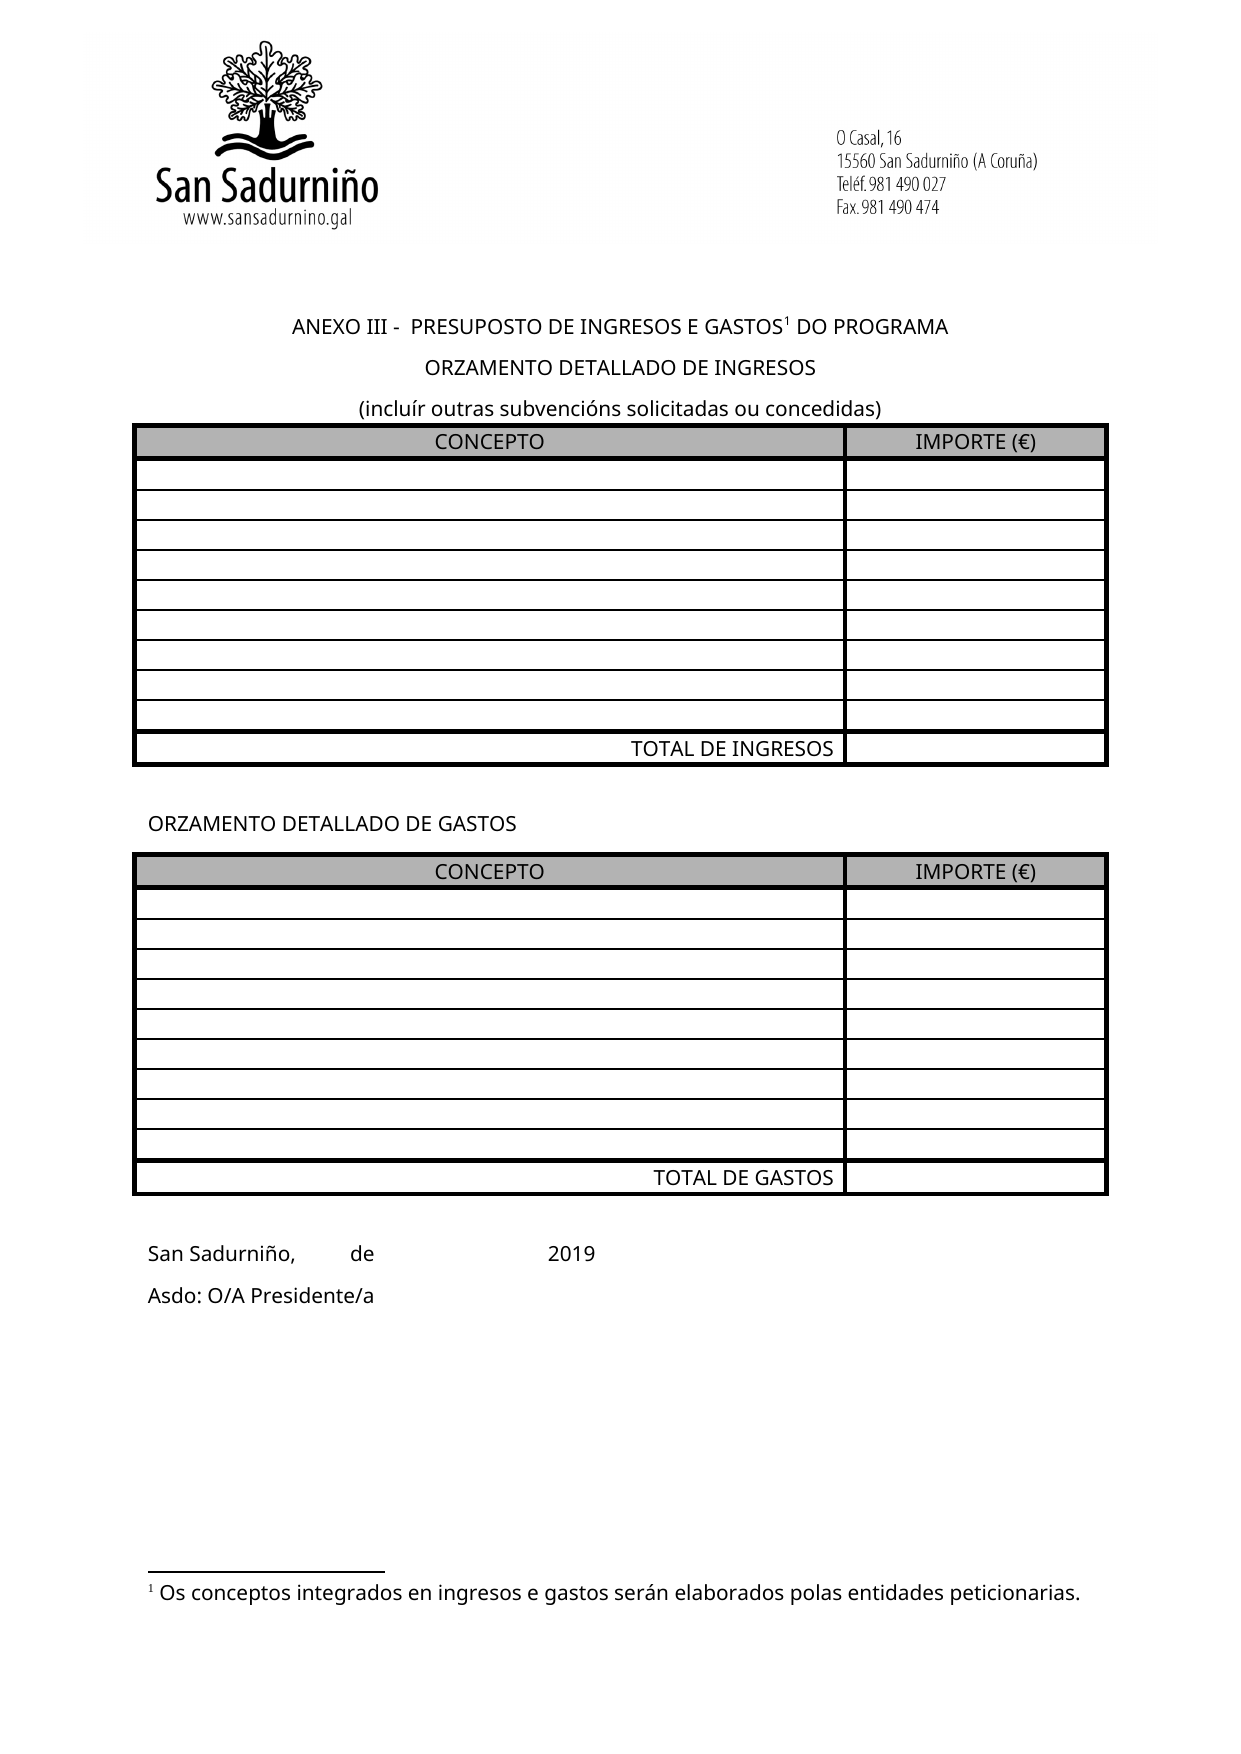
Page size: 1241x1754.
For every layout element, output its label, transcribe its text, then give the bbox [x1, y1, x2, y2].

table_cell [847, 1163, 1104, 1191]
text ORZAMENTO DETALLADO DE INGRESOS [148, 353, 1092, 382]
table_cell [847, 611, 1104, 639]
table_cell [137, 641, 843, 669]
table_cell [847, 521, 1104, 549]
table_header CONCEPTO [137, 428, 843, 456]
table_header CONCEPTO [137, 857, 843, 885]
table_cell [137, 1040, 843, 1068]
table_cell [847, 950, 1104, 978]
table_cell [847, 1040, 1104, 1068]
table_cell [137, 551, 843, 579]
table_cell [847, 491, 1104, 519]
table_header IMPORTE (€) [847, 857, 1104, 885]
text Asdo: O/A Presidente/a [148, 1281, 1092, 1310]
table_cell [137, 1070, 843, 1098]
table_cell [847, 1130, 1104, 1158]
table_cell [137, 671, 843, 699]
table_cell [847, 890, 1104, 918]
table_cell [137, 611, 843, 639]
table_cell [137, 890, 843, 918]
text (incluír outras subvencións solicitadas ou concedidas) [148, 394, 1092, 423]
table_cell [847, 1100, 1104, 1128]
table_header IMPORTE (€) [847, 428, 1104, 456]
table_cell [137, 521, 843, 549]
table_cell [137, 980, 843, 1008]
table_cell [847, 551, 1104, 579]
table_cell [137, 491, 843, 519]
table_cell [847, 734, 1104, 762]
table_cell [137, 920, 843, 948]
table_cell [847, 980, 1104, 1008]
table_cell [847, 671, 1104, 699]
text Os conceptos integrados en ingresos e gastos serán elaborados polas entidades peticionarias. [148, 1578, 1092, 1606]
table_cell [847, 1010, 1104, 1038]
table_cell [137, 950, 843, 978]
table_cell [137, 1010, 843, 1038]
table_cell [137, 1130, 843, 1158]
table_cell [847, 1070, 1104, 1098]
text ANEXO III - PRESUPOSTO DE INGRESOS E GASTOS DO PROGRAMA [148, 312, 1092, 341]
table_cell TOTAL DE GASTOS [137, 1163, 843, 1191]
table_cell [137, 701, 843, 729]
table_cell [137, 581, 843, 609]
text ORZAMENTO DETALLADO DE GASTOS [148, 809, 1092, 838]
table_cell TOTAL DE INGRESOS [137, 734, 843, 762]
table_cell [847, 920, 1104, 948]
table_cell [137, 461, 843, 489]
table_cell [847, 581, 1104, 609]
table_cell [137, 1100, 843, 1128]
picture [83, 32, 1158, 244]
text San Sadurniño, de 2019 [148, 1239, 1092, 1267]
table_cell [847, 461, 1104, 489]
table_cell [847, 701, 1104, 729]
table_cell [847, 641, 1104, 669]
